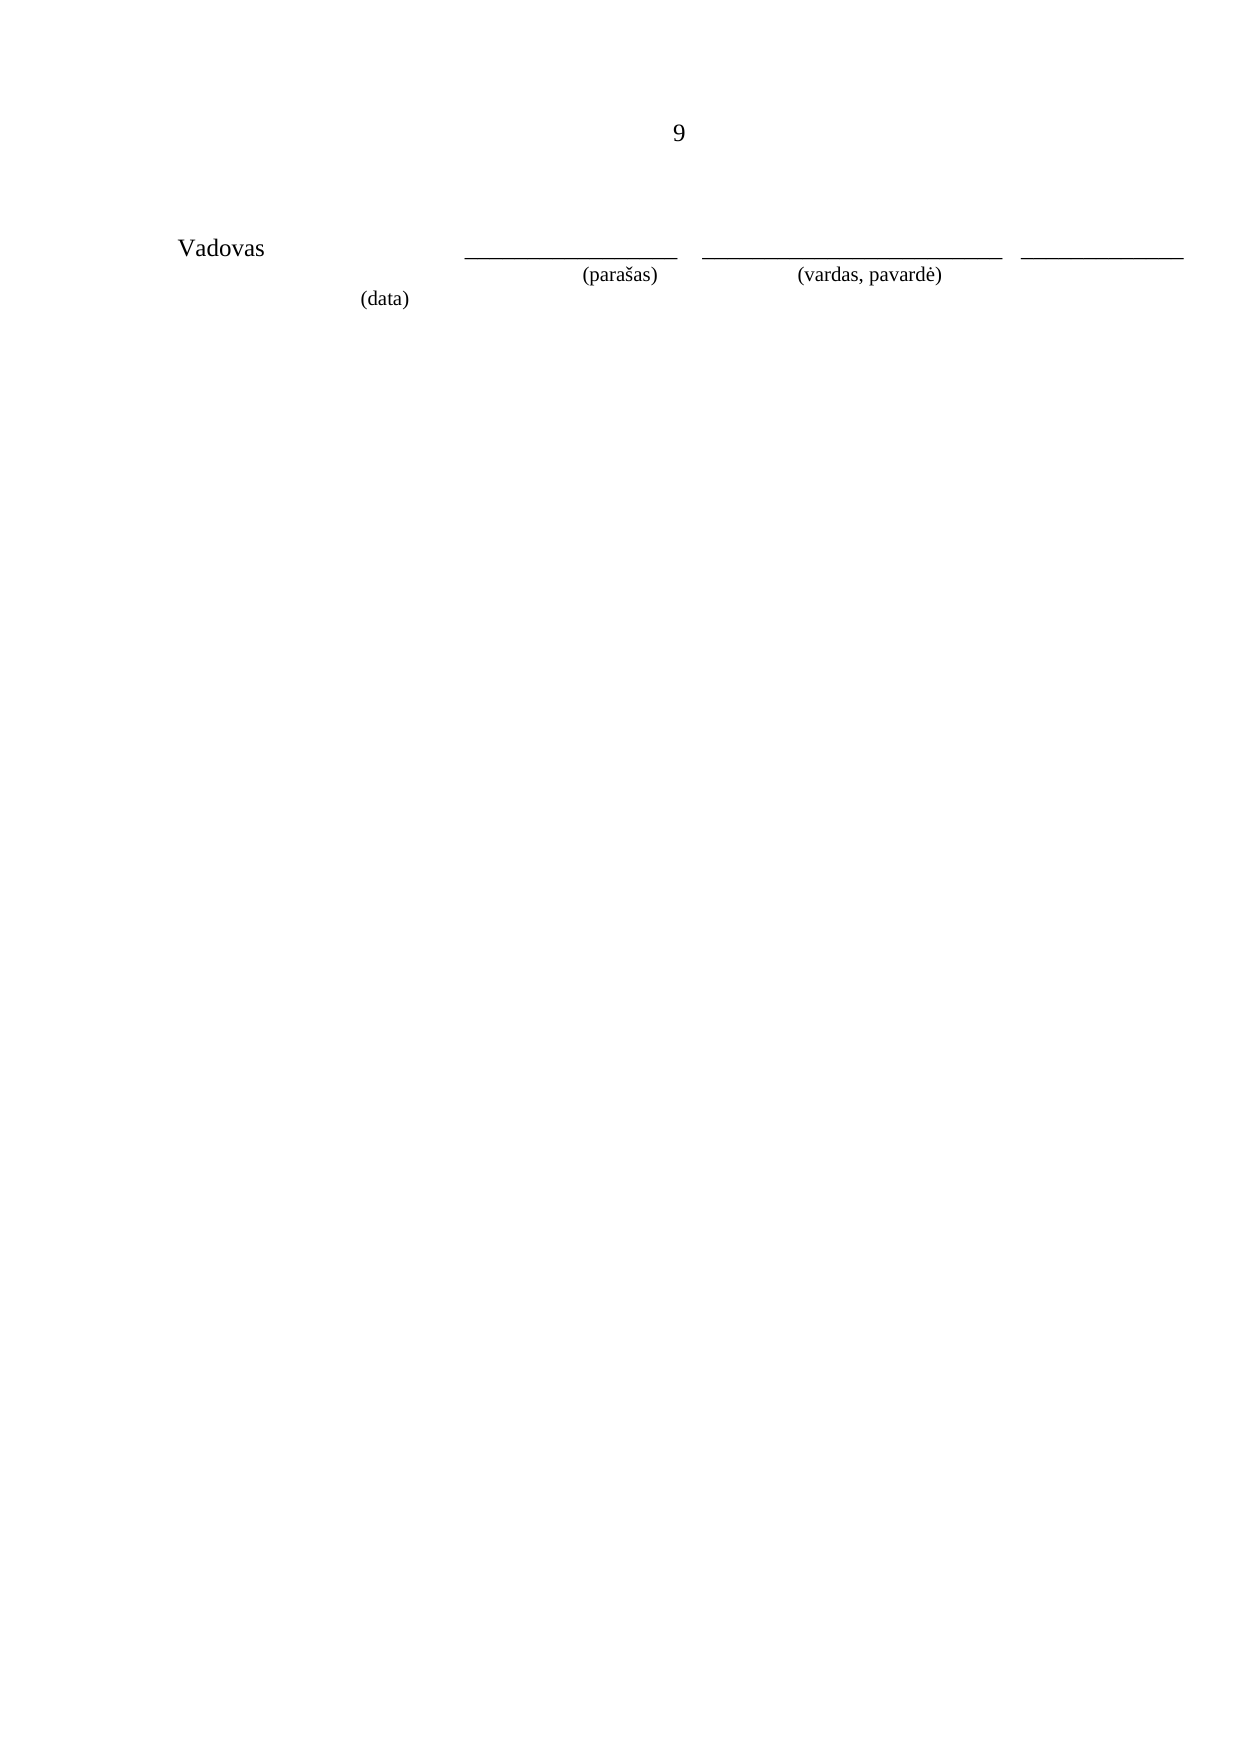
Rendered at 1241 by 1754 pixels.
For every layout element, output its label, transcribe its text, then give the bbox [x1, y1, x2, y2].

text (parašas) (vardas, pavardė) (data) [360, 262, 1162, 310]
text Vadovas _________________ ________________________ _____________ [177, 233, 1184, 262]
